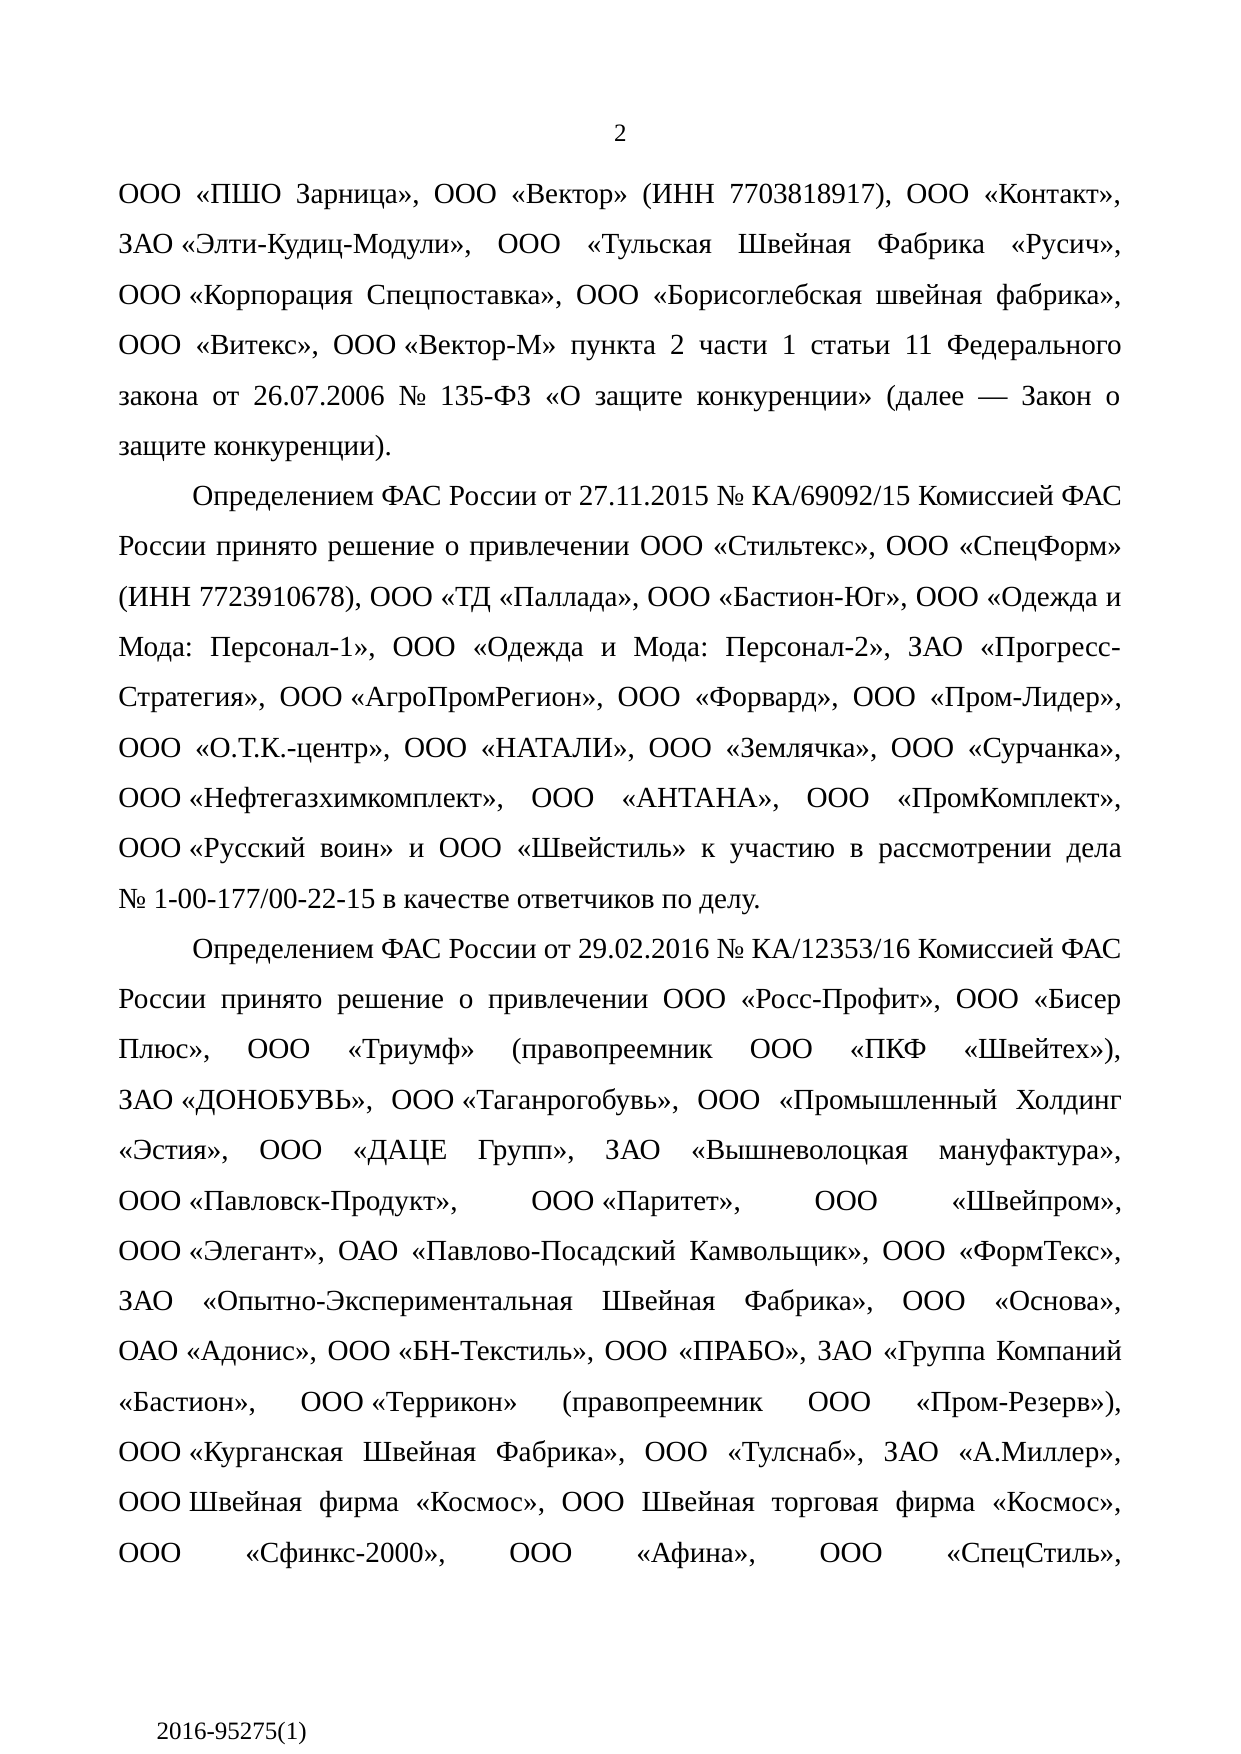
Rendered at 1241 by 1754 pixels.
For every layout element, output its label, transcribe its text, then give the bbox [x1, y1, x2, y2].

text ООО «ПШО Зарница», ООО «Вектор» (ИНН 7703818917), ООО «Контакт», ЗАО «Элти-Кудиц-Модули», ООО «Тульская Швейная Фабрика «Русич», ООО «Корпорация Спецпоставка», ООО «Борисоглебская швейная фабрика», ООО «Витекс», ООО «Вектор‑М» пункта 2 части 1 статьи 11 Федерального закона от 26.07.2006 № 135-ФЗ «О защите конкуренции» (далее — Закон о защите конкуренции). [118, 176, 1122, 461]
text Определением ФАС России от 29.02.2016 № КА/12353/16 Комиссией ФАС России принято решение о привлечении ООО «Росс-Профит», ООО «Бисер Плюс», ООО «Триумф» (правопреемник ООО «ПКФ «Швейтех»), ЗАО «ДОНОБУВЬ», ООО «Таганрогобувь», ООО «Промышленный Холдинг «Эстия», ООО «ДАЦЕ Групп», ЗАО «Вышневолоцкая мануфактура», ООО «Павловск-Продукт», ООО «Паритет», ООО «Швейпром», ООО «Элегант», ОАО «Павлово-Посадский Камвольщик», ООО «ФормТекс», ЗАО «Опытно-Экспериментальная Швейная Фабрика», ООО «Основа», ОАО «Адонис», ООО «БН-Текстиль», ООО «ПРАБО», ЗАО «Группа Компаний «Бастион», ООО «Террикон» (правопреемник ООО «Пром-Резерв»), ООО «Курганская Швейная Фабрика», ООО «Тулснаб», ЗАО «А.Миллер», ООО Швейная фирма «Космос», ООО Швейная торговая фирма «Космос», ООО «Сфинкс-2000», ООО «Афина», ООО «СпецСтиль», [118, 931, 1122, 1568]
text Определением ФАС России от 27.11.2015 № КА/69092/15 Комиссией ФАС России принято решение о привлечении ООО «Стильтекс», ООО «СпецФорм» (ИНН 7723910678), ООО «ТД «Паллада», ООО «Бастион-Юг», ООО «Одежда и Мода: Персонал-1», ООО «Одежда и Мода: Персонал-2», ЗАО «Прогресс-Стратегия», ООО «АгроПромРегион», ООО «Форвард», ООО «Пром-Лидер», ООО «О.Т.К.-центр», ООО «НАТАЛИ», ООО «Землячка», ООО «Сурчанка», ООО «Нефтегазхимкомплект», ООО «АНТАНА», ООО «ПромКомплект», ООО «Русский воин» и ООО «Швейстиль» к участию в рассмотрении дела № 1-00-177/00-22-15 в качестве ответчиков по делу. [118, 478, 1122, 914]
